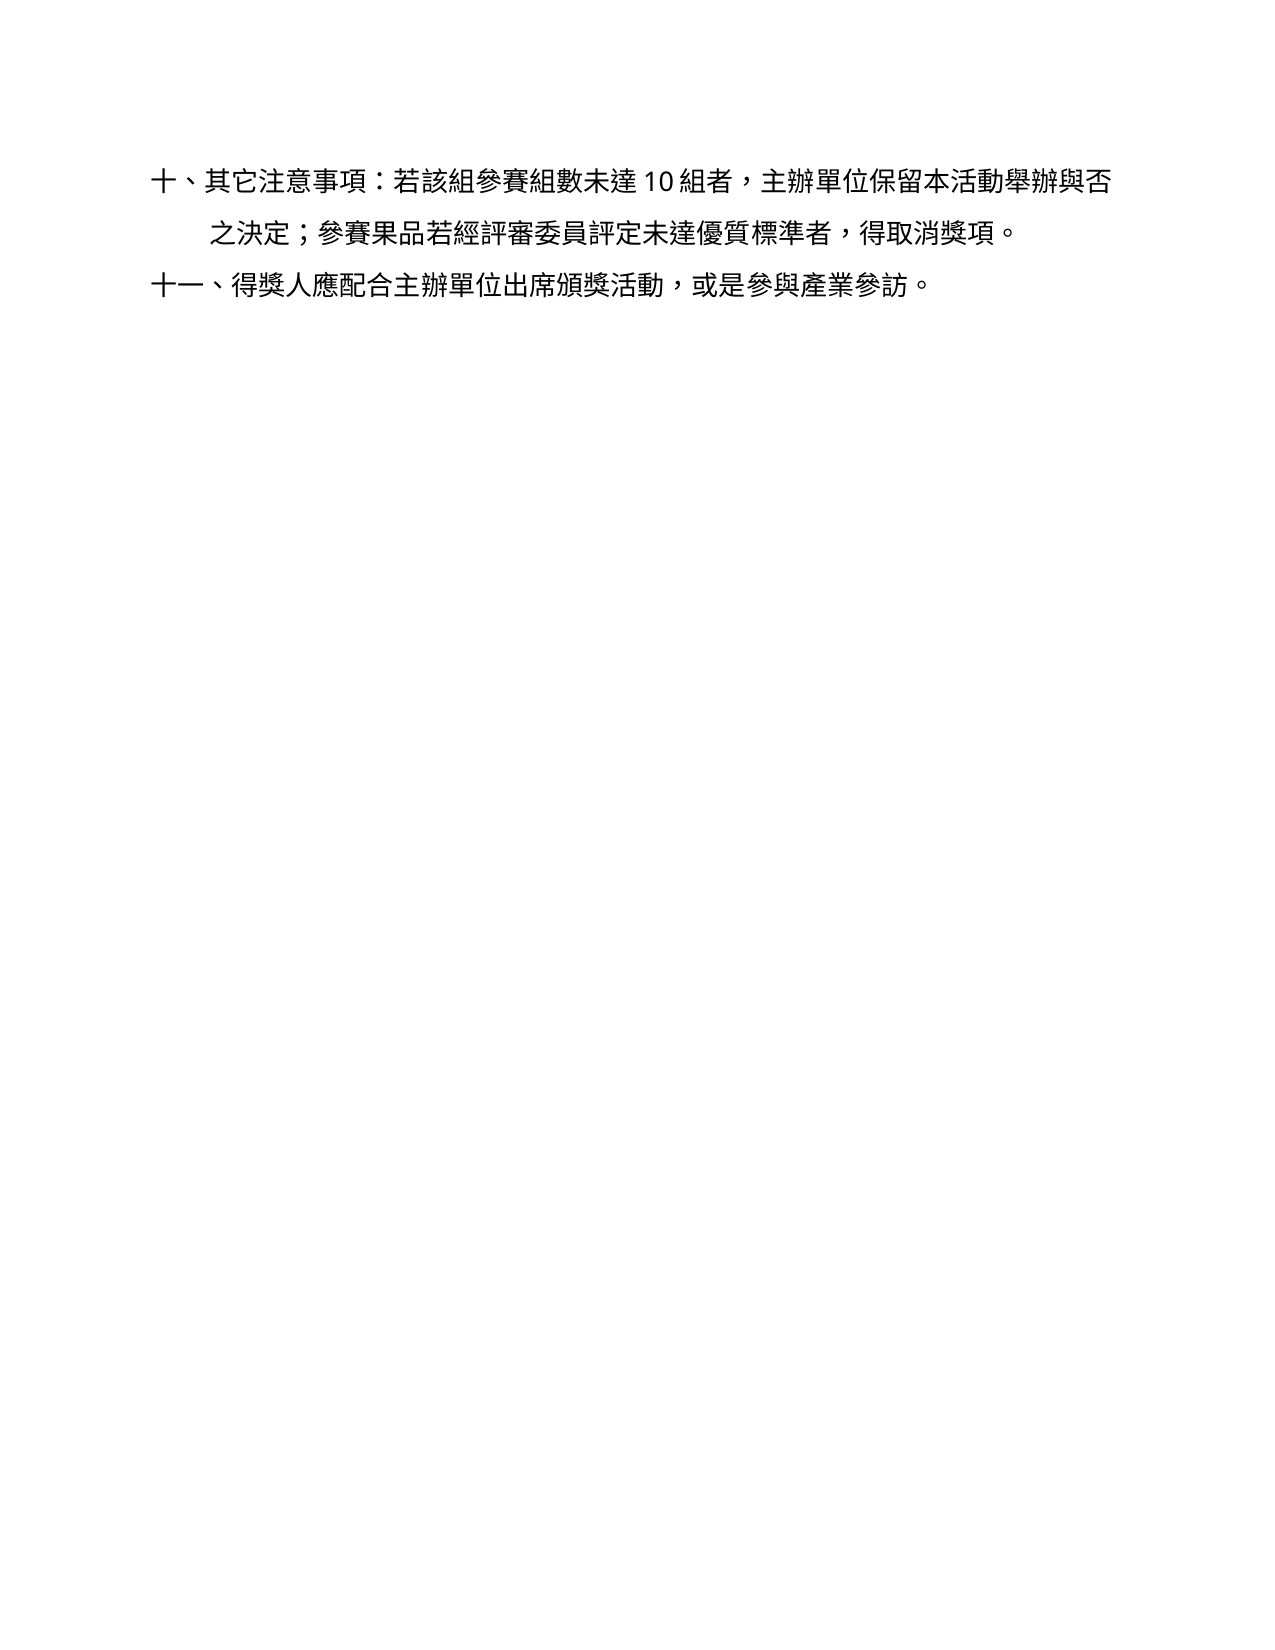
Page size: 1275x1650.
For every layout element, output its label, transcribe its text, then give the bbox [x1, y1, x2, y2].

text 十一、得獎人應配合主辦單位出席頒獎活動，或是參與產業參訪。 [150, 254, 1125, 306]
text 十、其它注意事項：若該組參賽組數未達10組者，主辦單位保留本活動舉辦與否之決定；參賽果品若經評審委員評定未達優質標準者，得取消獎項。 [150, 150, 1125, 254]
